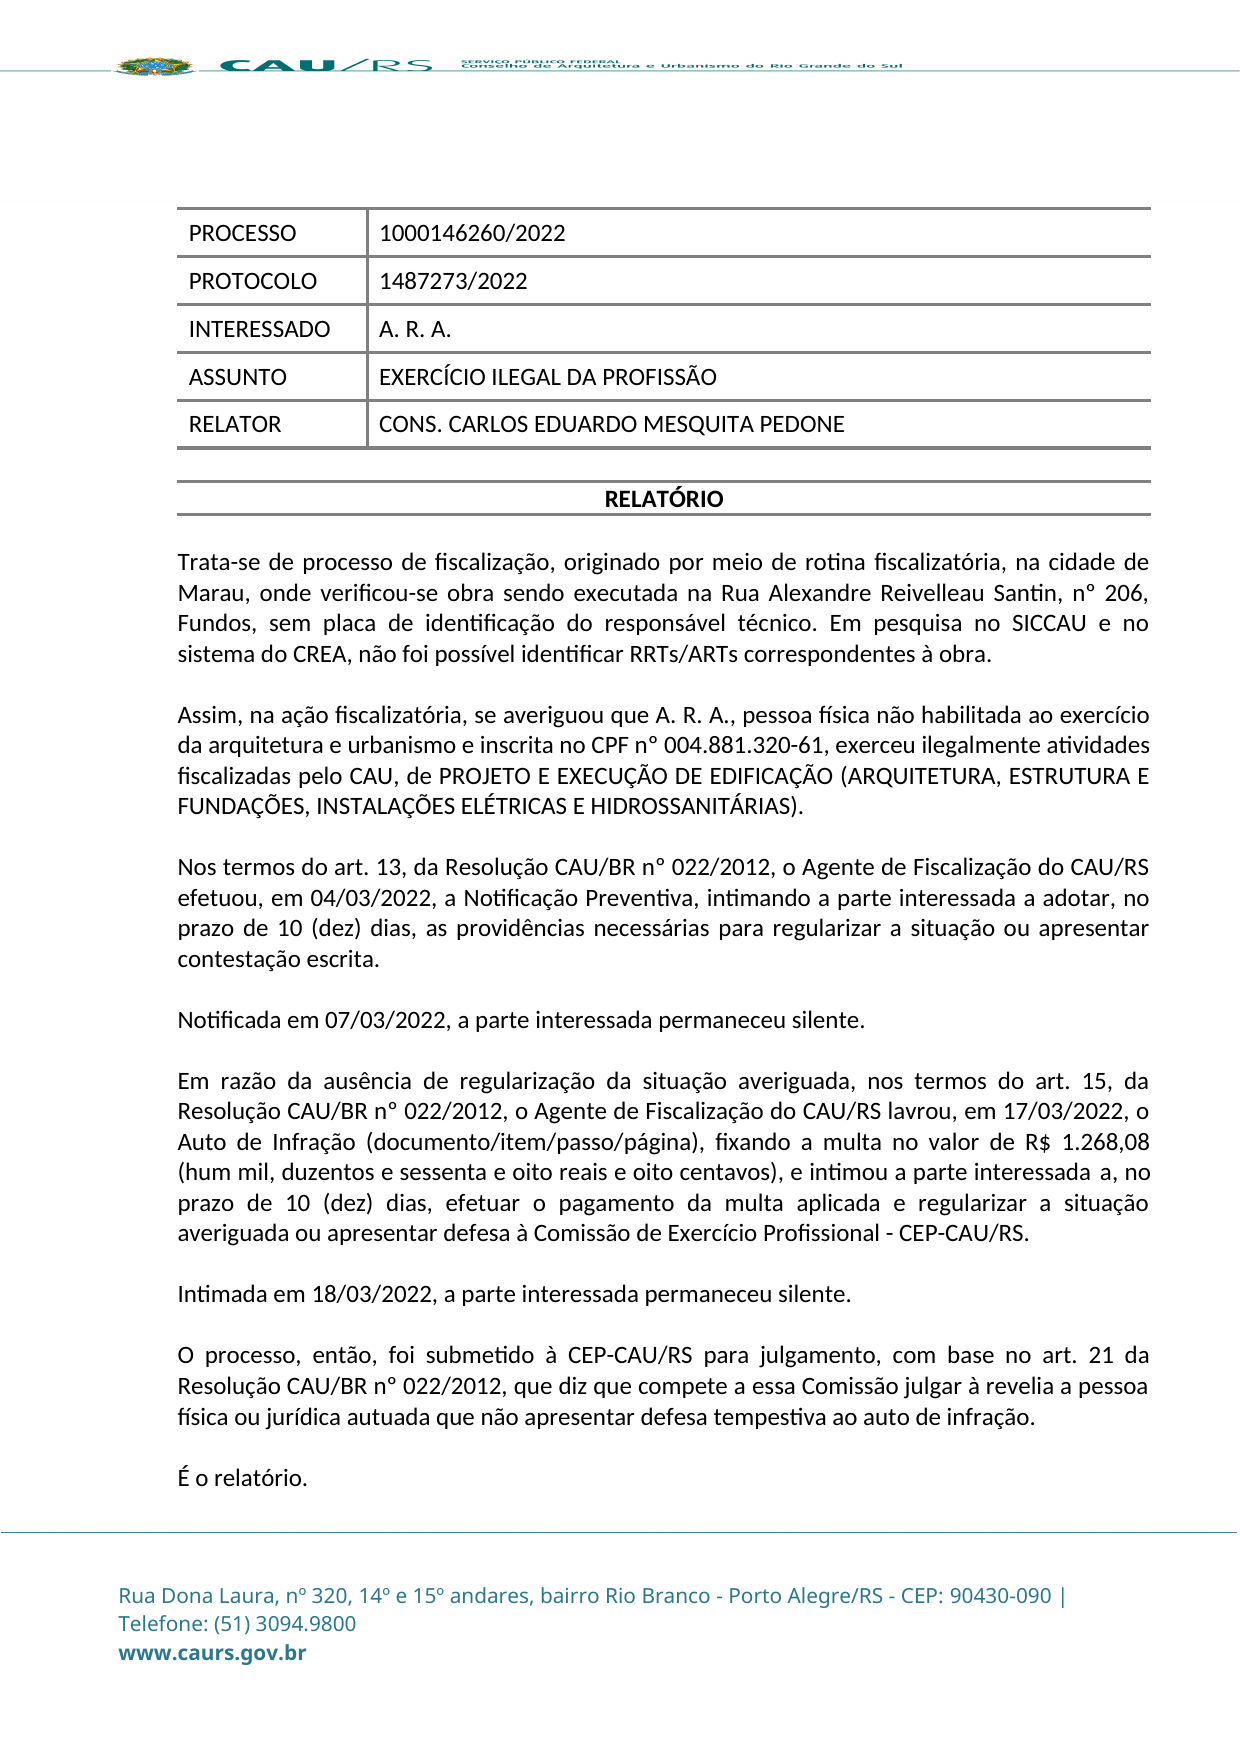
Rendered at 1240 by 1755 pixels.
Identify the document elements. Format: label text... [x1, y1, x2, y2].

table_header 1000146260/2022 [369, 210, 1151, 255]
text Em razão da ausência de regularização da situação averiguada, nos termos do art. 15, da Resolução CAU/BR nº 022/2012, o Agente de Fiscalização do CAU/RS lavrou, em 17/03/2022, o Auto de Infração (documento/item/passo/página), fixando a multa no valor de R$ 1.268,08 (hum mil, duzentos e sessenta e oito reais e oito centavos), e intimou a parte interessada a, no prazo de 10 (dez) dias, efetuar o pagamento da multa aplicada e regularizar a situação averiguada ou apresentar defesa à Comissão de Exercício Profissional - CEP-CAU/RS. [177, 1065, 1151, 1248]
text Trata-se de processo de fiscalização, originado por meio de rotina fiscalizatória, na cidade de Marau, onde verificou-se obra sendo executada na Rua Alexandre Reivelleau Santin, nº 206, Fundos, sem placa de identificação do responsável técnico. Em pesquisa no SICCAU e no sistema do CREA, não foi possível identificar RRTs/ARTs correspondentes à obra. [177, 546, 1151, 668]
table_cell 1487273/2022 [369, 258, 1151, 303]
table_cell PROTOCOLO [177, 258, 366, 303]
text É o relatório. [177, 1462, 1151, 1492]
table_header PROCESSO [177, 210, 366, 255]
text Assim, na ação fiscalizatória, se averiguou que A. R. A., pessoa física não habilitada ao exercício da arquitetura e urbanismo e inscrita no CPF nº 004.881.320-61, exerceu ilegalmente atividades fiscalizadas pelo CAU, de PROJETO E EXECUÇÃO DE EDIFICAÇÃO (ARQUITETURA, ESTRUTURA E FUNDAÇÕES, INSTALAÇÕES ELÉTRICAS E HIDROSSANITÁRIAS). [177, 699, 1151, 821]
text Intimada em 18/03/2022, a parte interessada permaneceu silente. [177, 1279, 1151, 1309]
table_cell EXERCÍCIO ILEGAL DA PROFISSÃO [369, 354, 1151, 398]
table_cell ASSUNTO [177, 354, 366, 398]
text O processo, então, foi submetido à CEP-CAU/RS para julgamento, com base no art. 21 da Resolução CAU/BR nº 022/2012, que diz que compete a essa Comissão julgar à revelia a pessoa física ou jurídica autuada que não apresentar defesa tempestiva ao auto de infração. [177, 1340, 1151, 1431]
table_cell RELATOR [177, 402, 366, 446]
text Nos termos do art. 13, da Resolução CAU/BR nº 022/2012, o Agente de Fiscalização do CAU/RS efetuou, em 04/03/2022, a Notificação Preventiva, intimando a parte interessada a adotar, no prazo de 10 (dez) dias, as providências necessárias para regularizar a situação ou apresentar contestação escrita. [177, 851, 1151, 973]
table_cell A. R. A. [369, 306, 1151, 351]
table_cell CONS. CARLOS EDUARDO MESQUITA PEDONE [369, 402, 1151, 446]
table_header RELATÓRIO [177, 483, 1151, 512]
text Notificada em 07/03/2022, a parte interessada permaneceu silente. [177, 1004, 1151, 1034]
table_cell INTERESSADO [177, 306, 366, 351]
